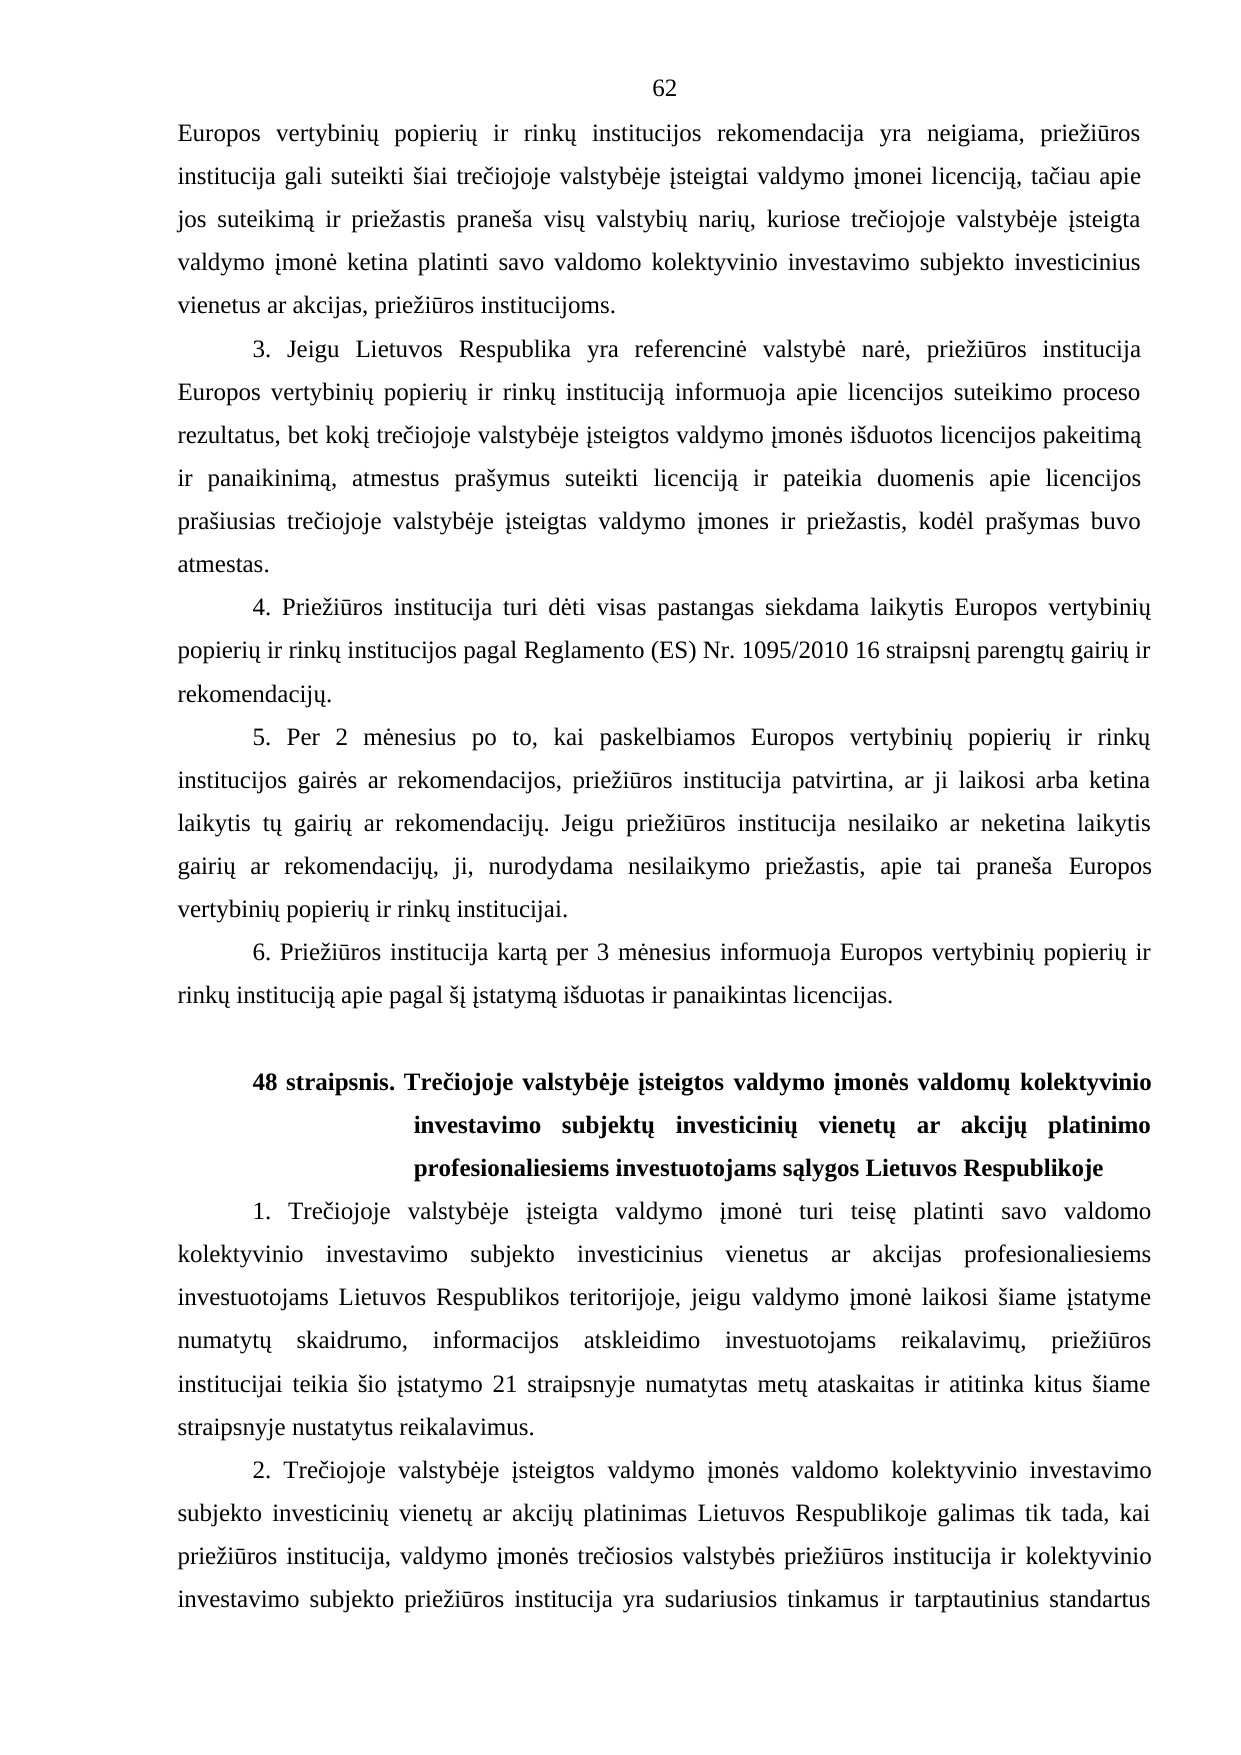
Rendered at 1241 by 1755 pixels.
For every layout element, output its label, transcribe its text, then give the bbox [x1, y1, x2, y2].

text 4. Priežiūros institucija turi dėti visas pastangas siekdama laikytis Europos vertybinių popierių ir rinkų institucijos pagal Reglamento (ES) Nr. 1095/2010 16 straipsnį parengtų gairių ir rekomendacijų. [177, 592, 1152, 707]
text 6. Priežiūros institucija kartą per 3 mėnesius informuoja Europos vertybinių popierių ir rinkų instituciją apie pagal šį įstatymą išduotas ir panaikintas licencijas. [177, 937, 1152, 1009]
text 48 straipsnis. Trečiojoje valstybėje įsteigtos valdymo įmonės valdomų kolektyvinio investavimo subjektų investicinių vienetų ar akcijų platinimo profesionaliesiems investuotojams sąlygos Lietuvos Respublikoje [252, 1067, 1152, 1182]
text 2. Trečiojoje valstybėje įsteigtos valdymo įmonės valdomo kolektyvinio investavimo subjekto investicinių vienetų ar akcijų platinimas Lietuvos Respublikoje galimas tik tada, kai priežiūros institucija, valdymo įmonės trečiosios valstybės priežiūros institucija ir kolektyvinio investavimo subjekto priežiūros institucija yra sudariusios tinkamus ir tarptautinius standartus [177, 1455, 1152, 1613]
text 3. Jeigu Lietuvos Respublika yra referencinė valstybė narė, priežiūros institucija Europos vertybinių popierių ir rinkų instituciją informuoja apie licencijos suteikimo proceso rezultatus, bet kokį trečiojoje valstybėje įsteigtos valdymo įmonės išduotos licencijos pakeitimą ir panaikinimą, atmestus prašymus suteikti licenciją ir pateikia duomenis apie licencijos prašiusias trečiojoje valstybėje įsteigtas valdymo įmones ir priežastis, kodėl prašymas buvo atmestas. [177, 334, 1142, 578]
text 5. Per 2 mėnesius po to, kai paskelbiamos Europos vertybinių popierių ir rinkų institucijos gairės ar rekomendacijos, priežiūros institucija patvirtina, ar ji laikosi arba ketina laikytis tų gairių ar rekomendacijų. Jeigu priežiūros institucija nesilaiko ar neketina laikytis gairių ar rekomendacijų, ji, nurodydama nesilaikymo priežastis, apie tai praneša Europos vertybinių popierių ir rinkų institucijai. [177, 722, 1152, 923]
text Europos vertybinių popierių ir rinkų institucijos rekomendacija yra neigiama, priežiūros institucija gali suteikti šiai trečiojoje valstybėje įsteigtai valdymo įmonei licenciją, tačiau apie jos suteikimą ir priežastis praneša visų valstybių narių, kuriose trečiojoje valstybėje įsteigta valdymo įmonė ketina platinti savo valdomo kolektyvinio investavimo subjekto investicinius vienetus ar akcijas, priežiūros institucijoms. [177, 118, 1142, 319]
text 1. Trečiojoje valstybėje įsteigta valdymo įmonė turi teisę platinti savo valdomo kolektyvinio investavimo subjekto investicinius vienetus ar akcijas profesionaliesiems investuotojams Lietuvos Respublikos teritorijoje, jeigu valdymo įmonė laikosi šiame įstatyme numatytų skaidrumo, informacijos atskleidimo investuotojams reikalavimų, priežiūros institucijai teikia šio įstatymo 21 straipsnyje numatytas metų ataskaitas ir atitinka kitus šiame straipsnyje nustatytus reikalavimus. [177, 1196, 1152, 1441]
